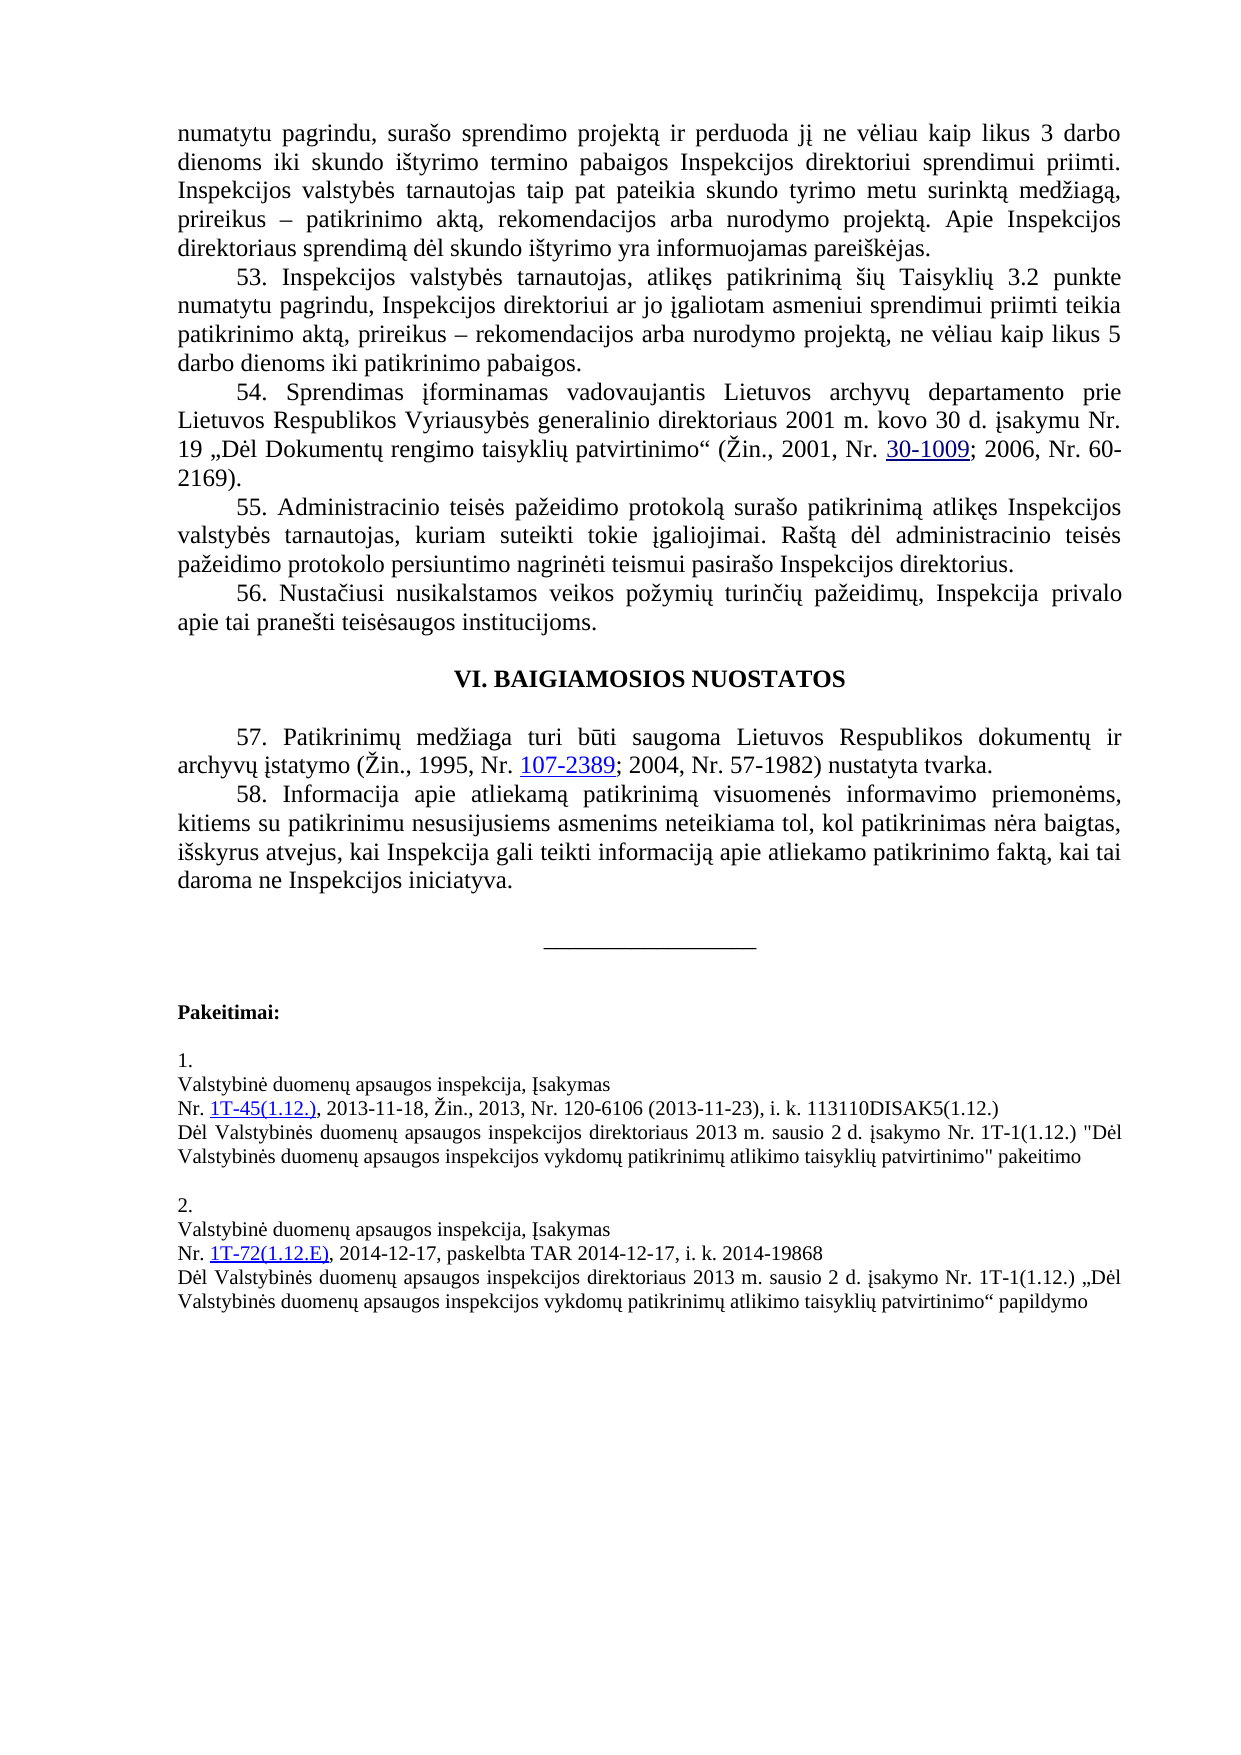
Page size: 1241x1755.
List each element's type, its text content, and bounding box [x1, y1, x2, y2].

text 56. Nustačiusi nusikalstamos veikos požymių turinčių pažeidimų, Inspekcija privalo apie tai pranešti teisėsaugos institucijoms. [177, 578, 1122, 636]
text Valstybinė duomenų apsaugos inspekcija, Įsakymas [177, 1072, 1122, 1096]
text Nr. 1T-45(1.12.), 2013-11-18, Žin., 2013, Nr. 120-6106 (2013-11-23), i. k. 113110DISAK5(1.12.) [177, 1096, 1122, 1120]
text Dėl Valstybinės duomenų apsaugos inspekcijos direktoriaus 2013 m. sausio 2 d. įsakymo Nr. 1T-1(1.12.) "Dėl Valstybinės duomenų apsaugos inspekcijos vykdomų patikrinimų atlikimo taisyklių patvirtinimo" pakeitimo [177, 1120, 1122, 1168]
text 54. Sprendimas įforminamas vadovaujantis Lietuvos archyvų departamento prie Lietuvos Respublikos Vyriausybės generalinio direktoriaus 2001 m. kovo 30 d. įsakymu Nr. 19 „Dėl dokumentų rengimo taisyklių patvirtinimo“ (Žin., 2001, Nr. 30-1009; 2006, Nr. 60-2169). [177, 377, 1122, 492]
text 58. Informacija apie atliekamą patikrinimą visuomenės informavimo priemonėms, kitiems su patikrinimu nesusijusiems asmenims neteikiama tol, kol patikrinimas nėra baigtas, išskyrus atvejus, kai Inspekcija gali teikti informaciją apie atliekamo patikrinimo faktą, kai tai daroma ne Inspekcijos iniciatyva. [177, 779, 1122, 894]
text Valstybinė duomenų apsaugos inspekcija, Įsakymas [177, 1217, 1122, 1241]
text 55. Administracinio teisės pažeidimo protokolą surašo patikrinimą atlikęs Inspekcijos valstybės tarnautojas, kuriam suteikti tokie įgaliojimai. Raštą dėl administracinio teisės pažeidimo protokolo persiuntimo nagrinėti teismui pasirašo Inspekcijos direktorius. [177, 492, 1122, 578]
text 1. [177, 1048, 1122, 1072]
text 57. Patikrinimų medžiaga turi būti saugoma Lietuvos Respublikos dokumentų ir archyvų įstatymo (Žin., 1995, Nr. 107-2389; 2004, Nr. 57-1982) nustatyta tvarka. [177, 722, 1122, 779]
text _________________ [177, 923, 1122, 952]
text VI. BAIGIAMOSIOS NUOSTATOS [177, 664, 1122, 693]
text Dėl Valstybinės duomenų apsaugos inspekcijos direktoriaus 2013 m. sausio 2 d. įsakymo Nr. 1T-1(1.12.) „Dėl Valstybinės duomenų apsaugos inspekcijos vykdomų patikrinimų atlikimo taisyklių patvirtinimo“ papildymo [177, 1265, 1122, 1313]
text 2. [177, 1192, 1122, 1217]
text numatytu pagrindu, surašo sprendimo projektą ir perduoda jį ne vėliau kaip likus 3 darbo dienoms iki skundo ištyrimo termino pabaigos Inspekcijos direktoriui sprendimui priimti. Inspekcijos valstybės tarnautojas taip pat pateikia skundo tyrimo metu surinktą medžiagą, prireikus – patikrinimo aktą, rekomendacijos arba nurodymo projektą. Apie Inspekcijos direktoriaus sprendimą dėl skundo ištyrimo yra informuojamas pareiškėjas. [177, 118, 1122, 262]
text Pakeitimai: [177, 1000, 1122, 1024]
text Nr. 1T-72(1.12.E), 2014-12-17, paskelbta TAR 2014-12-17, i. k. 2014-19868 [177, 1241, 1122, 1265]
text 53. Inspekcijos valstybės tarnautojas, atlikęs patikrinimą šių Taisyklių 3.2 punkte numatytu pagrindu, Inspekcijos direktoriui ar jo įgaliotam asmeniui sprendimui priimti teikia patikrinimo aktą, prireikus – rekomendacijos arba nurodymo projektą, ne vėliau kaip likus 5 darbo dienoms iki patikrinimo pabaigos. [177, 262, 1122, 377]
